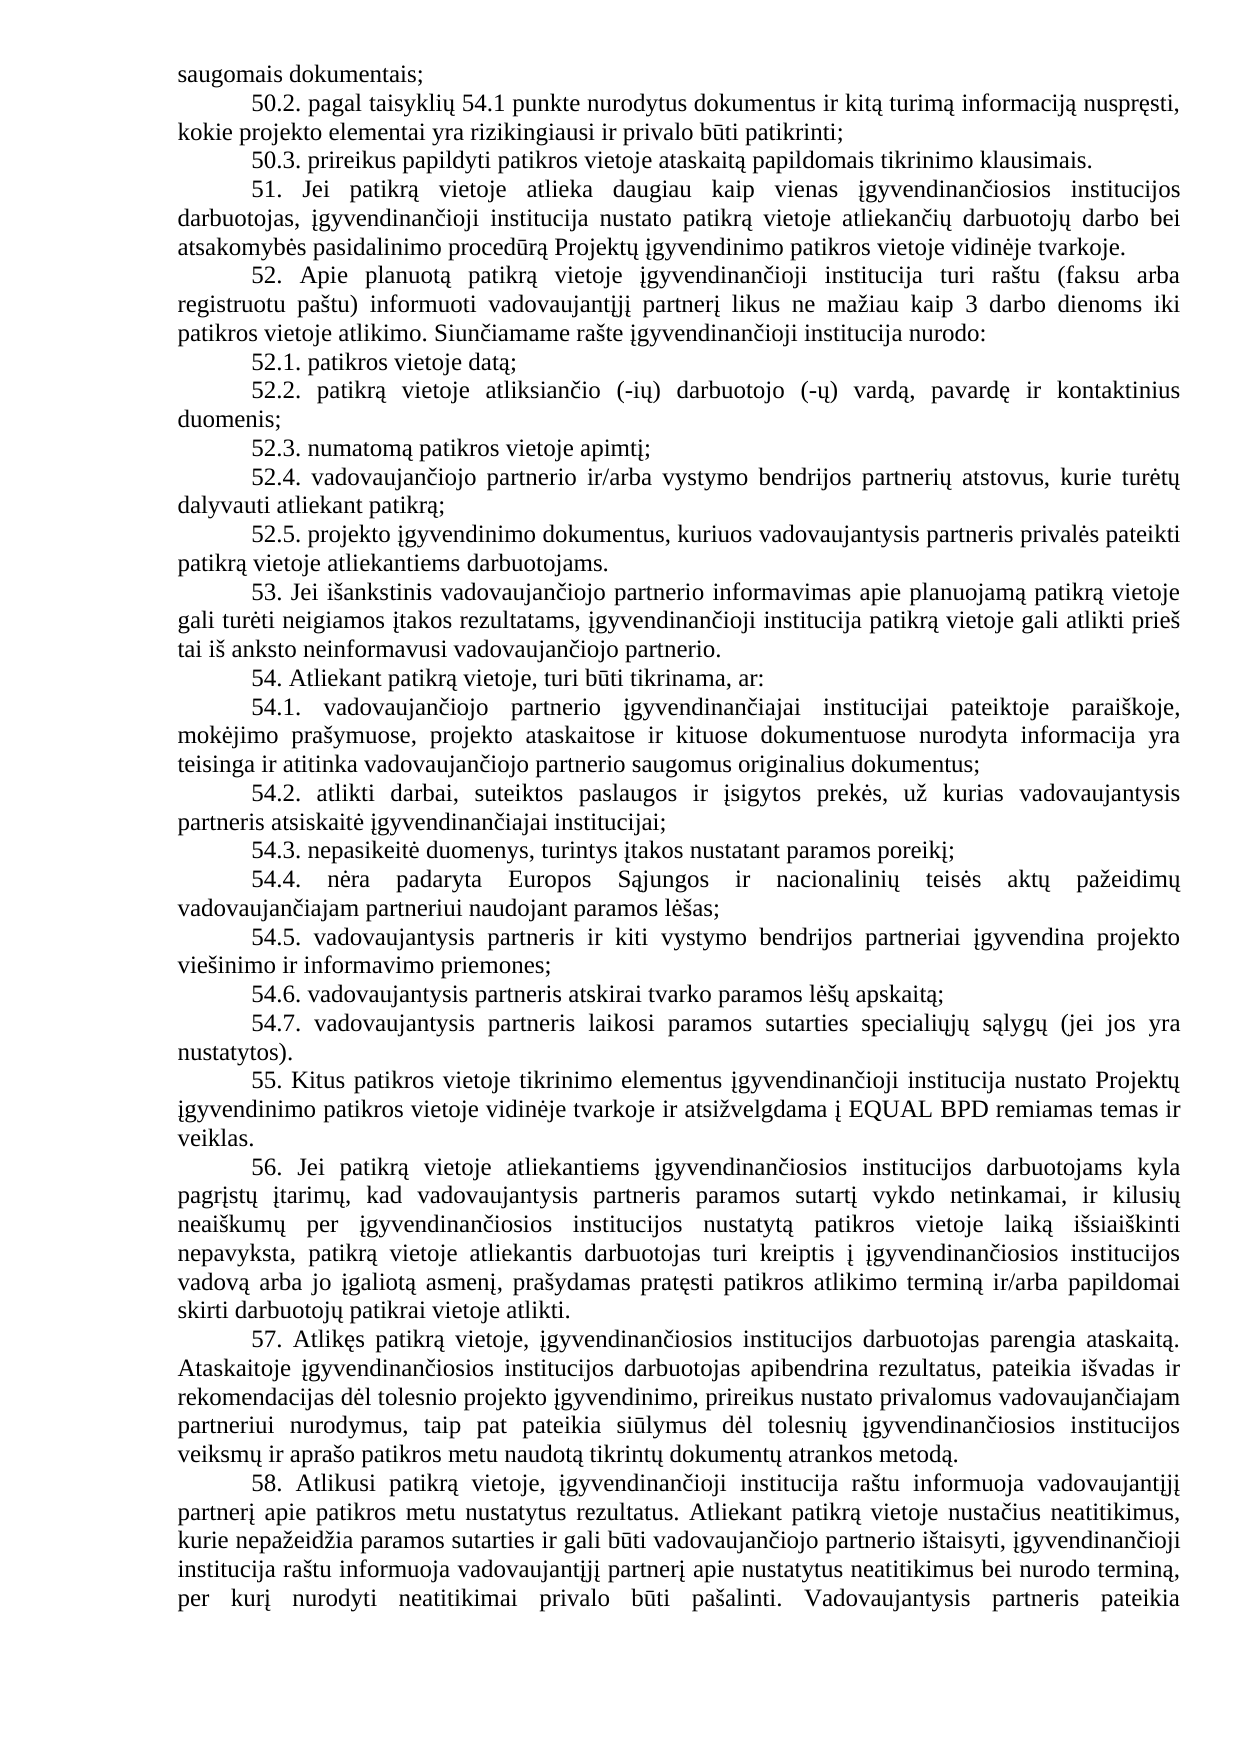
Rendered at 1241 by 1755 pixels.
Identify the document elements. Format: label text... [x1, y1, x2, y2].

text 54.3. nepasikeitė duomenys, turintys įtakos nustatant paramos poreikį; [177, 835, 1181, 864]
text 57. Atlikęs patikrą vietoje, įgyvendinančiosios institucijos darbuotojas parengia ataskaitą. Ataskaitoje įgyvendinančiosios institucijos darbuotojas apibendrina rezultatus, pateikia išvadas ir rekomendacijas dėl tolesnio projekto įgyvendinimo, prireikus nustato privalomus vadovaujančiajam partneriui nurodymus, taip pat pateikia siūlymus dėl tolesnių įgyvendinančiosios institucijos veiksmų ir aprašo patikros metu naudotą tikrintų dokumentų atrankos metodą. [177, 1324, 1181, 1468]
text 52.2. patikrą vietoje atliksiančio (-ių) darbuotojo (-ų) vardą, pavardę ir kontaktinius duomenis; [177, 375, 1181, 433]
text 52. Apie planuotą patikrą vietoje įgyvendinančioji institucija turi raštu (faksu arba registruotu paštu) informuoti vadovaujantįjį partnerį likus ne mažiau kaip 3 darbo dienoms iki patikros vietoje atlikimo. Siunčiamame rašte įgyvendinančioji institucija nurodo: [177, 260, 1181, 347]
text 50.3. prireikus papildyti patikros vietoje ataskaitą papildomais tikrinimo klausimais. [177, 145, 1181, 174]
text 54.1. vadovaujančiojo partnerio įgyvendinančiajai institucijai pateiktoje paraiškoje, mokėjimo prašymuose, projekto ataskaitose ir kituose dokumentuose nurodyta informacija yra teisinga ir atitinka vadovaujančiojo partnerio saugomus originalius dokumentus; [177, 692, 1181, 778]
text 54. Atliekant patikrą vietoje, turi būti tikrinama, ar: [177, 663, 1181, 692]
text 51. Jei patikrą vietoje atlieka daugiau kaip vienas įgyvendinančiosios institucijos darbuotojas, įgyvendinančioji institucija nustato patikrą vietoje atliekančių darbuotojų darbo bei atsakomybės pasidalinimo procedūrą Projektų įgyvendinimo patikros vietoje vidinėje tvarkoje. [177, 174, 1181, 260]
text 58. Atlikusi patikrą vietoje, įgyvendinančioji institucija raštu informuoja vadovaujantįjį partnerį apie patikros metu nustatytus rezultatus. Atliekant patikrą vietoje nustačius neatitikimus, kurie nepažeidžia paramos sutarties ir gali būti vadovaujančiojo partnerio ištaisyti, įgyvendinančioji institucija raštu informuoja vadovaujantįjį partnerį apie nustatytus neatitikimus bei nurodo terminą, per kurį nurodyti neatitikimai privalo būti pašalinti. Vadovaujantysis partneris pateikia [177, 1468, 1181, 1612]
text 54.7. vadovaujantysis partneris laikosi paramos sutarties specialiųjų sąlygų (jei jos yra nustatytos). [177, 1008, 1181, 1065]
text 54.5. vadovaujantysis partneris ir kiti vystymo bendrijos partneriai įgyvendina projekto viešinimo ir informavimo priemones; [177, 922, 1181, 979]
text 56. Jei patikrą vietoje atliekantiems įgyvendinančiosios institucijos darbuotojams kyla pagrįstų įtarimų, kad vadovaujantysis partneris paramos sutartį vykdo netinkamai, ir kilusių neaiškumų per įgyvendinančiosios institucijos nustatytą patikros vietoje laiką išsiaiškinti nepavyksta, patikrą vietoje atliekantis darbuotojas turi kreiptis į įgyvendinančiosios institucijos vadovą arba jo įgaliotą asmenį, prašydamas pratęsti patikros atlikimo terminą ir/arba papildomai skirti darbuotojų patikrai vietoje atlikti. [177, 1152, 1181, 1324]
text 54.6. vadovaujantysis partneris atskirai tvarko paramos lėšų apskaitą; [177, 979, 1181, 1008]
text 52.3. numatomą patikros vietoje apimtį; [177, 433, 1181, 462]
text saugomais dokumentais; [177, 59, 1181, 88]
text 50.2. pagal taisyklių 54.1 punkte nurodytus dokumentus ir kitą turimą informaciją nuspręsti, kokie projekto elementai yra rizikingiausi ir privalo būti patikrinti; [177, 88, 1181, 145]
text 52.1. patikros vietoje datą; [177, 347, 1181, 375]
text 55. Kitus patikros vietoje tikrinimo elementus įgyvendinančioji institucija nustato Projektų įgyvendinimo patikros vietoje vidinėje tvarkoje ir atsižvelgdama į EQUAL BPD remiamas temas ir veiklas. [177, 1065, 1181, 1152]
text 52.5. projekto įgyvendinimo dokumentus, kuriuos vadovaujantysis partneris privalės pateikti patikrą vietoje atliekantiems darbuotojams. [177, 519, 1181, 577]
text 54.4. nėra padaryta Europos Sąjungos ir nacionalinių teisės aktų pažeidimų vadovaujančiajam partneriui naudojant paramos lėšas; [177, 864, 1181, 922]
text 52.4. vadovaujančiojo partnerio ir/arba vystymo bendrijos partnerių atstovus, kurie turėtų dalyvauti atliekant patikrą; [177, 462, 1181, 519]
text 54.2. atlikti darbai, suteiktos paslaugos ir įsigytos prekės, už kurias vadovaujantysis partneris atsiskaitė įgyvendinančiajai institucijai; [177, 778, 1181, 835]
text 53. Jei išankstinis vadovaujančiojo partnerio informavimas apie planuojamą patikrą vietoje gali turėti neigiamos įtakos rezultatams, įgyvendinančioji institucija patikrą vietoje gali atlikti prieš tai iš anksto neinformavusi vadovaujančiojo partnerio. [177, 577, 1181, 663]
